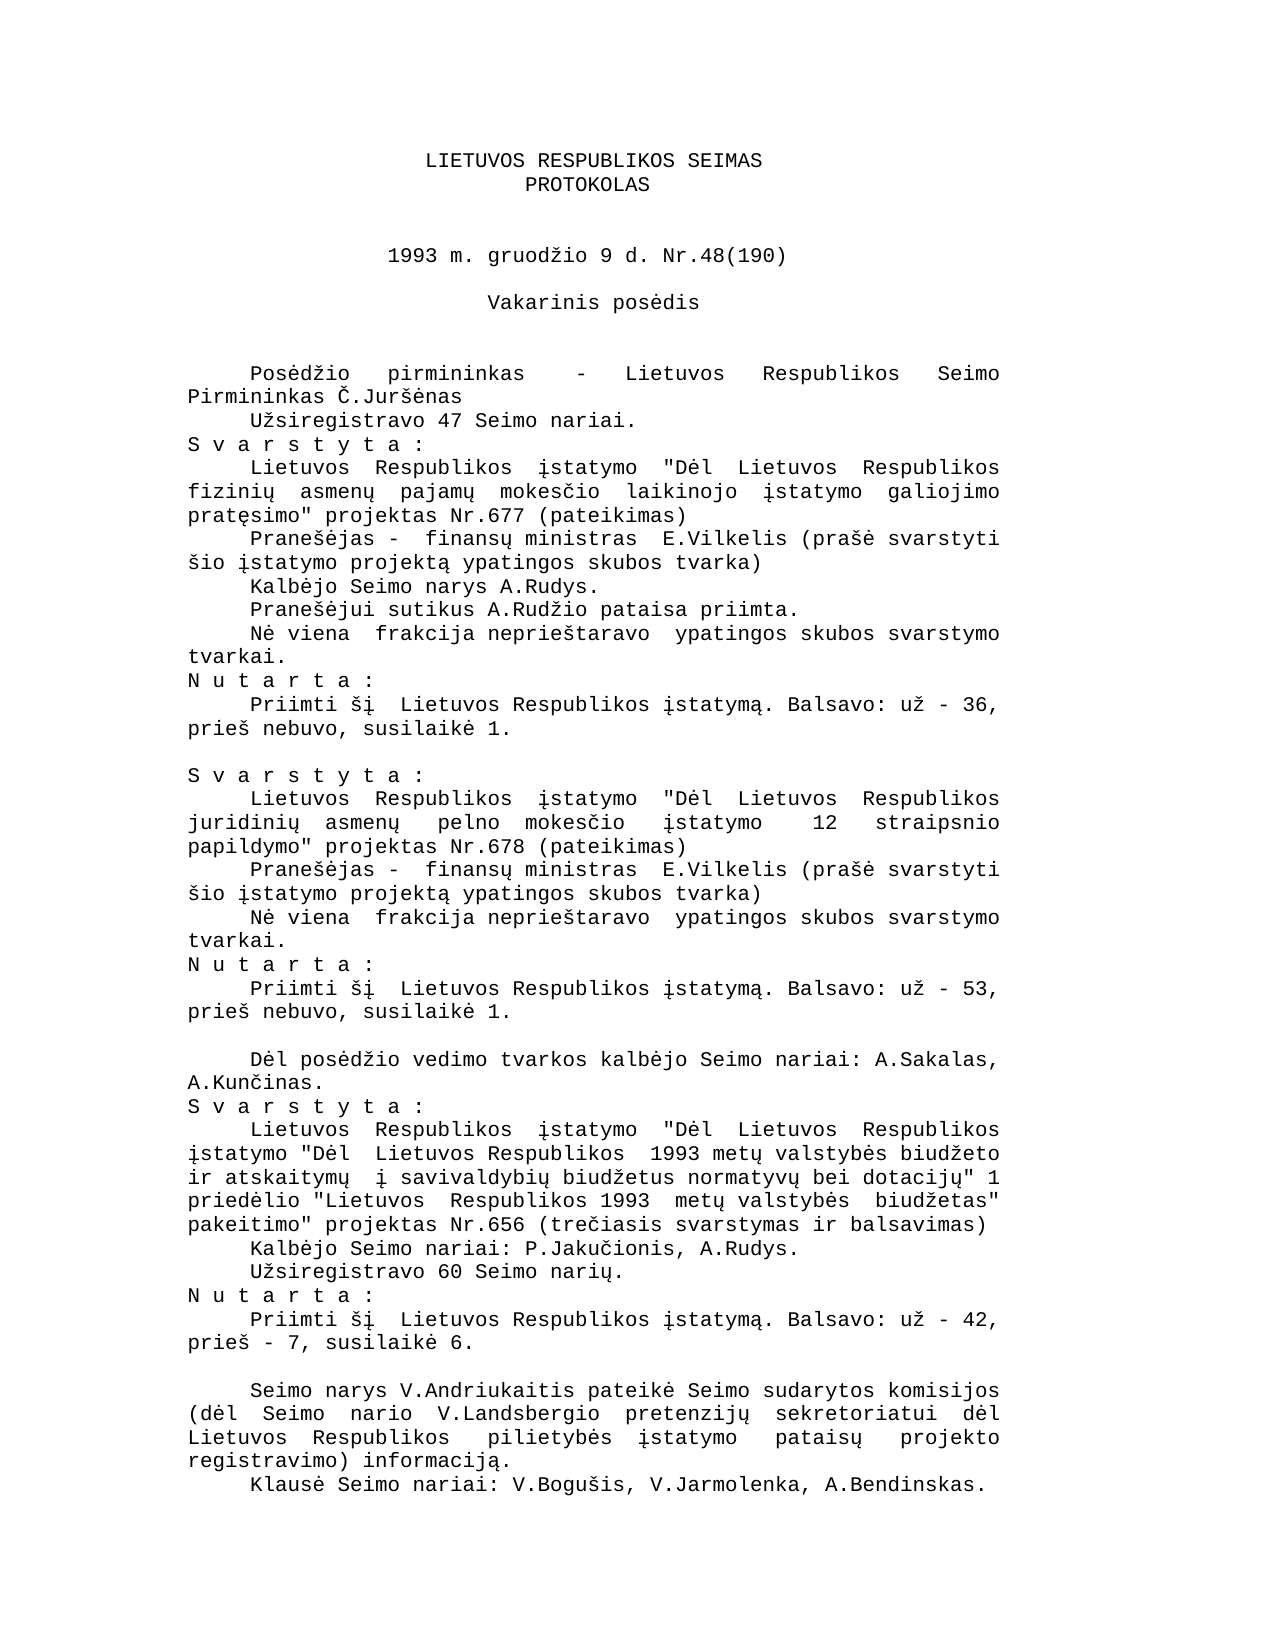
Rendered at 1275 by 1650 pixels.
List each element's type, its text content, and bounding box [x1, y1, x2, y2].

text Priimti šį Lietuvos Respublikos įstatymą. Balsavo: už - 36, [187, 694, 1087, 717]
text Lietuvos Respublikos įstatymo "Dėl Lietuvos Respublikos [187, 457, 1087, 481]
text LIETUVOS RESPUBLIKOS SEIMAS [187, 150, 1087, 174]
text fizinių asmenų pajamų mokesčio laikinojo įstatymo galiojimo [187, 481, 1087, 505]
text prieš nebuvo, susilaikė 1. [187, 1001, 1087, 1025]
text Pranešėjas - finansų ministras E.Vilkelis (prašė svarstyti [187, 528, 1087, 552]
text Priimti šį Lietuvos Respublikos įstatymą. Balsavo: už - 53, [187, 978, 1087, 1001]
text N u t a r t a : [187, 954, 1087, 978]
text Priimti šį Lietuvos Respublikos įstatymą. Balsavo: už - 42, [187, 1309, 1087, 1332]
text Pranešėjas - finansų ministras E.Vilkelis (prašė svarstyti [187, 859, 1087, 883]
text (dėl Seimo nario V.Landsbergio pretenzijų sekretoriatui dėl [187, 1403, 1087, 1427]
text tvarkai. [187, 647, 1087, 670]
text Lietuvos Respublikos įstatymo "Dėl Lietuvos Respublikos [187, 788, 1087, 812]
text tvarkai. [187, 930, 1087, 954]
text Pranešėjui sutikus A.Rudžio pataisa priimta. [187, 599, 1087, 623]
text Lietuvos Respublikos pilietybės įstatymo pataisų projekto [187, 1427, 1087, 1451]
text N u t a r t a : [187, 670, 1087, 694]
text Kalbėjo Seimo nariai: P.Jakučionis, A.Rudys. [187, 1238, 1087, 1261]
text 1993 m. gruodžio 9 d. Nr.48(190) [187, 244, 1087, 268]
text Posėdžio pirmininkas - Lietuvos Respublikos Seimo [187, 363, 1087, 386]
text šio įstatymo projektą ypatingos skubos tvarka) [187, 552, 1087, 576]
text priedėlio "Lietuvos Respublikos 1993 metų valstybės biudžetas" [187, 1190, 1087, 1214]
text Dėl posėdžio vedimo tvarkos kalbėjo Seimo nariai: A.Sakalas, [187, 1048, 1087, 1072]
text Lietuvos Respublikos įstatymo "Dėl Lietuvos Respublikos [187, 1119, 1087, 1143]
text Nė viena frakcija neprieštaravo ypatingos skubos svarstymo [187, 907, 1087, 930]
text A.Kunčinas. [187, 1072, 1087, 1096]
text Vakarinis posėdis [187, 292, 1087, 316]
text papildymo" projektas Nr.678 (pateikimas) [187, 836, 1087, 859]
text prieš - 7, susilaikė 6. [187, 1332, 1087, 1356]
text Pirmininkas Č.Juršėnas [187, 386, 1087, 410]
text S v a r s t y t a : [187, 434, 1087, 457]
text Užsiregistravo 47 Seimo nariai. [187, 410, 1087, 434]
text prieš nebuvo, susilaikė 1. [187, 717, 1087, 741]
text pratęsimo" projektas Nr.677 (pateikimas) [187, 505, 1087, 528]
text įstatymo "Dėl Lietuvos Respublikos 1993 metų valstybės biudžeto [187, 1143, 1087, 1167]
text registravimo) informaciją. [187, 1451, 1087, 1474]
text Kalbėjo Seimo narys A.Rudys. [187, 576, 1087, 599]
text Užsiregistravo 60 Seimo narių. [187, 1261, 1087, 1285]
text PROTOKOLAS [187, 174, 1087, 197]
text ir atskaitymų į savivaldybių biudžetus normatyvų bei dotacijų" 1 [187, 1167, 1087, 1190]
text S v a r s t y t a : [187, 765, 1087, 788]
text N u t a r t a : [187, 1285, 1087, 1309]
text pakeitimo" projektas Nr.656 (trečiasis svarstymas ir balsavimas) [187, 1214, 1087, 1238]
text Nė viena frakcija neprieštaravo ypatingos skubos svarstymo [187, 623, 1087, 647]
text Seimo narys V.Andriukaitis pateikė Seimo sudarytos komisijos [187, 1379, 1087, 1403]
text šio įstatymo projektą ypatingos skubos tvarka) [187, 883, 1087, 907]
text juridinių asmenų pelno mokesčio įstatymo 12 straipsnio [187, 812, 1087, 836]
text Klausė Seimo nariai: V.Bogušis, V.Jarmolenka, A.Bendinskas. [187, 1474, 1087, 1498]
text S v a r s t y t a : [187, 1096, 1087, 1119]
